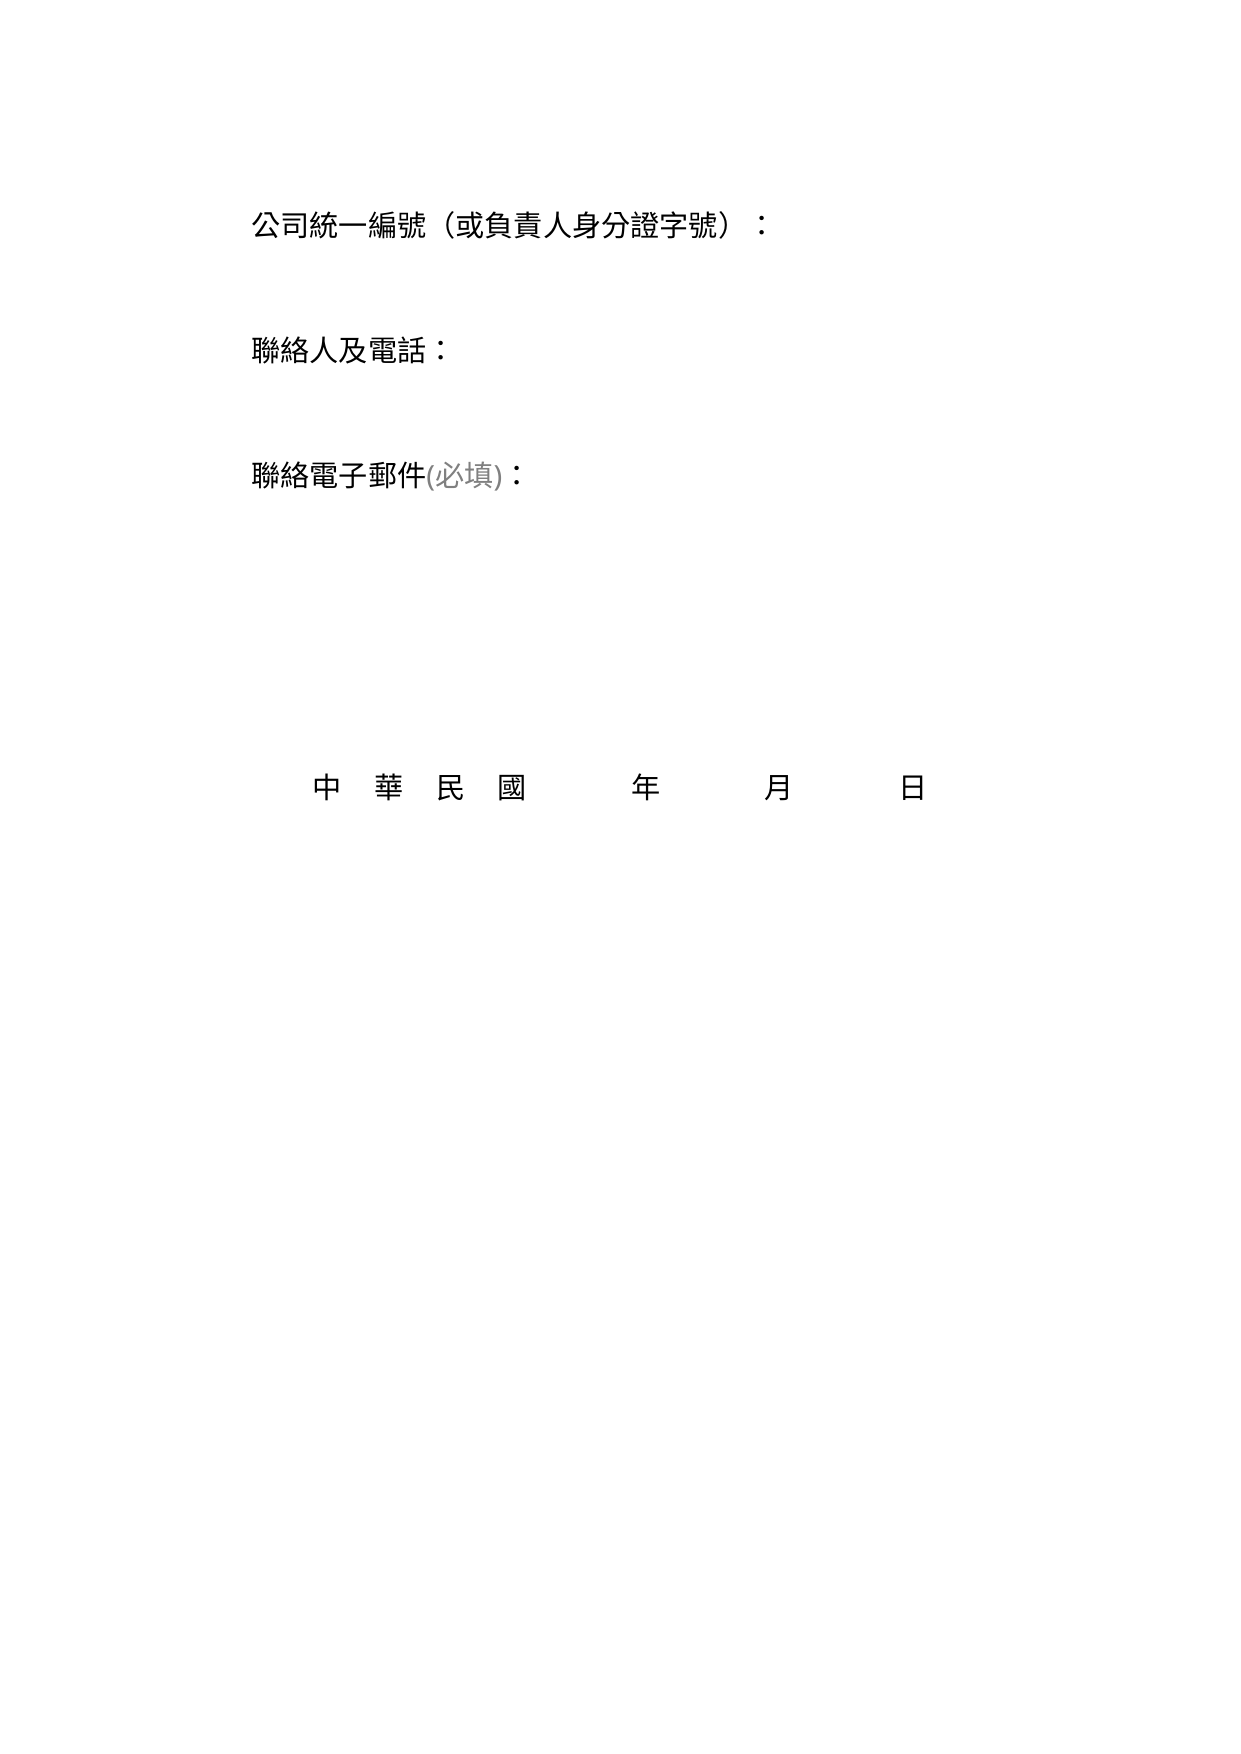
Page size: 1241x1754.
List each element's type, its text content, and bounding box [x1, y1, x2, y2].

text 中 華 民 國 年 月 日 [103, 744, 1137, 807]
text 聯絡人及電話： [103, 307, 1137, 369]
text 聯絡電子郵件(必填)： [103, 432, 1137, 494]
text 公司統一編號（或負責人身分證字號）： [103, 182, 1137, 244]
